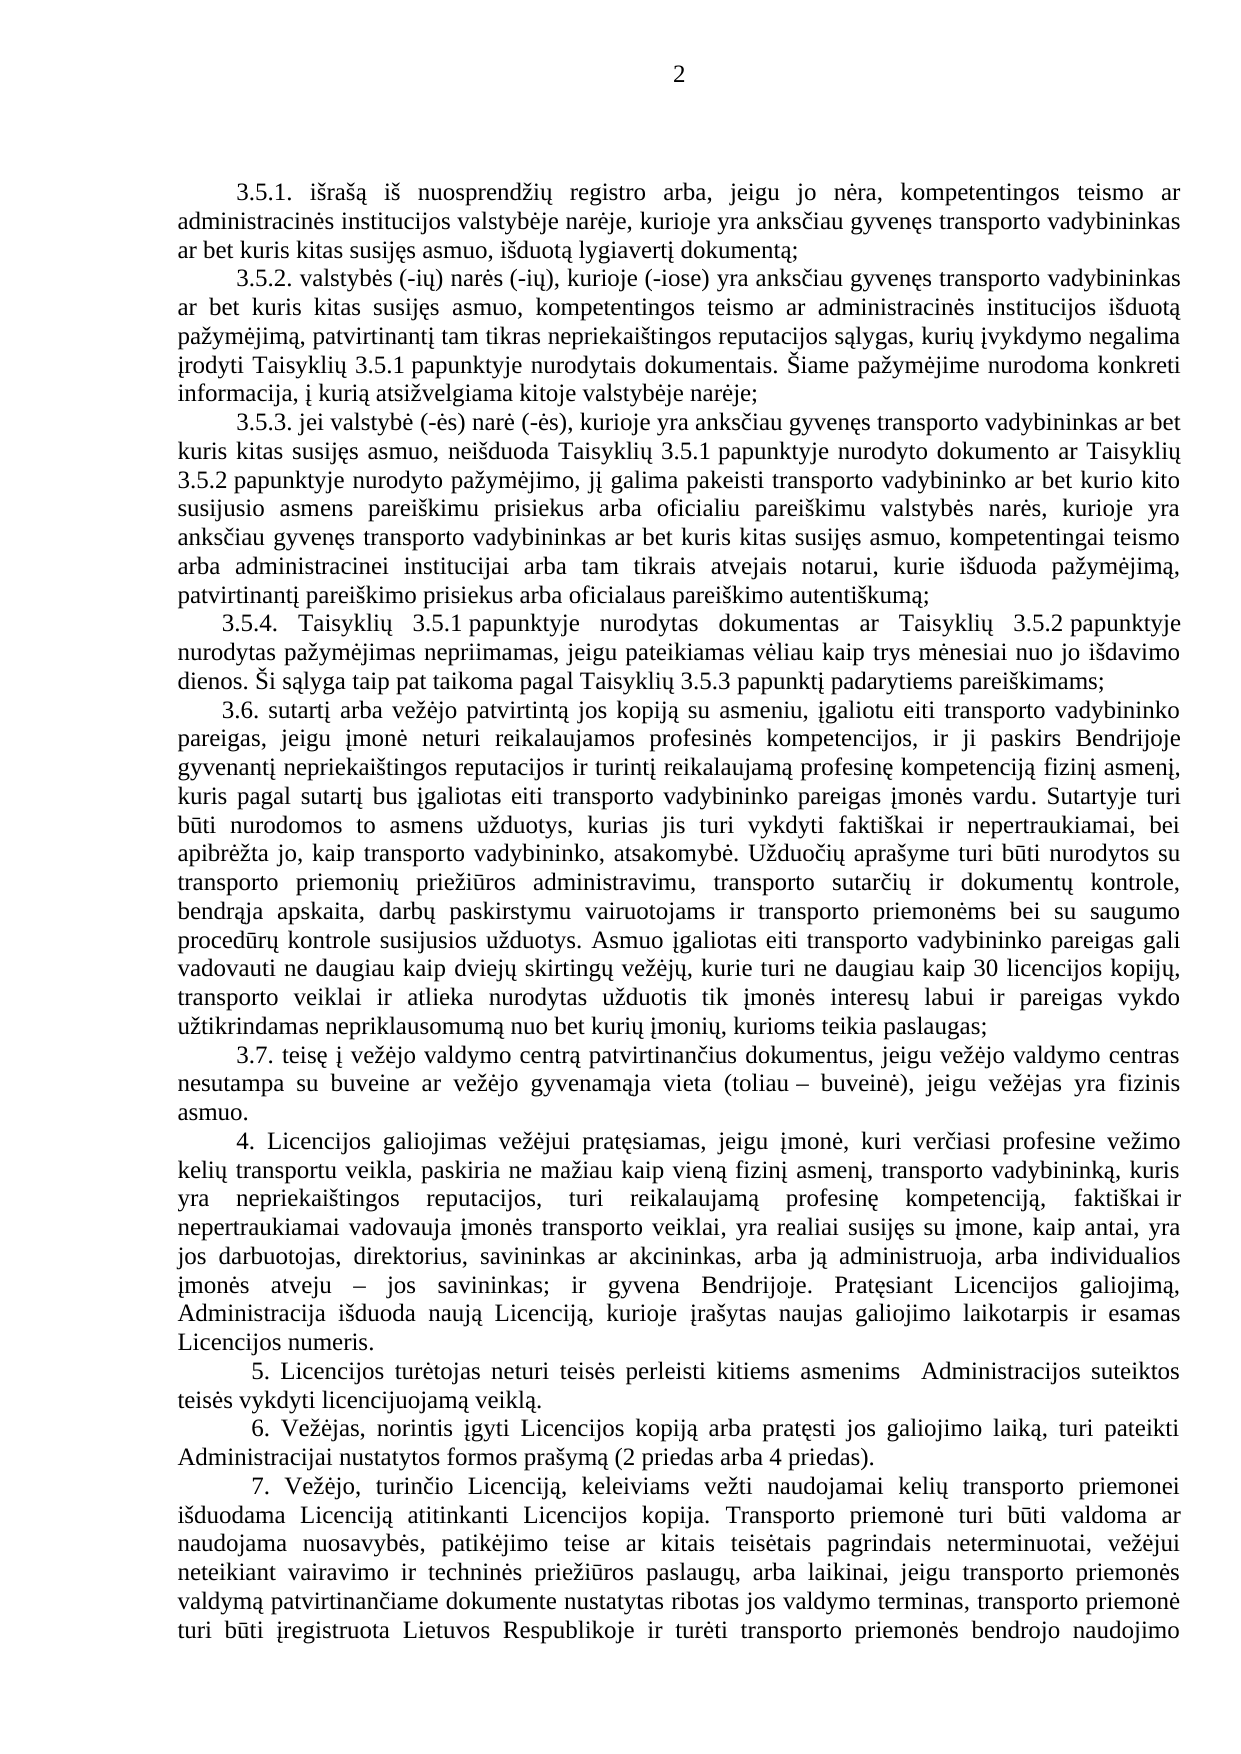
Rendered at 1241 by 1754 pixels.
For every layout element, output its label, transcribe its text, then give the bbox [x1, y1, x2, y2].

text 4. Licencijos galiojimas vežėjui pratęsiamas, jeigu įmonė, kuri verčiasi profesine vežimo kelių transportu veikla, paskiria ne mažiau kaip vieną fizinį asmenį, transporto vadybininką, kuris yra nepriekaištingos reputacijos, turi reikalaujamą profesinę kompetenciją, faktiškai ir nepertraukiamai vadovauja įmonės transporto veiklai, yra realiai susijęs su įmone, kaip antai, yra jos darbuotojas, direktorius, savininkas ar akcininkas, arba ją administruoja, arba individualios įmonės atveju – jos savininkas; ir gyvena Bendrijoje. Pratęsiant Licencijos galiojimą, Administracija išduoda naują Licenciją, kurioje įrašytas naujas galiojimo laikotarpis ir esamas Licencijos numeris. [177, 1126, 1181, 1356]
text 3.7. teisę į vežėjo valdymo centrą patvirtinančius dokumentus, jeigu vežėjo valdymo centras nesutampa su buveine ar vežėjo gyvenamąja vieta (toliau – buveinė), jeigu vežėjas yra fizinis asmuo. [177, 1040, 1181, 1126]
text 3.5.2. valstybės (-ių) narės (-ių), kurioje (-iose) yra anksčiau gyvenęs transporto vadybininkas ar bet kuris kitas susijęs asmuo, kompetentingos teismo ar administracinės institucijos išduotą pažymėjimą, patvirtinantį tam tikras nepriekaištingos reputacijos sąlygas, kurių įvykdymo negalima įrodyti Taisyklių 3.5.1 papunktyje nurodytais dokumentais. Šiame pažymėjime nurodoma konkreti informacija, į kurią atsižvelgiama kitoje valstybėje narėje; [177, 263, 1181, 407]
text 3.5.4. Taisyklių 3.5.1 papunktyje nurodytas dokumentas ar Taisyklių 3.5.2 papunktyje nurodytas pažymėjimas nepriimamas, jeigu pateikiamas vėliau kaip trys mėnesiai nuo jo išdavimo dienos. Ši sąlyga taip pat taikoma pagal Taisyklių 3.5.3 papunktį padarytiems pareiškimams; [177, 608, 1181, 695]
text 3.6. sutartį arba vežėjo patvirtintą jos kopiją su asmeniu, įgaliotu eiti transporto vadybininko pareigas, jeigu įmonė neturi reikalaujamos profesinės kompetencijos, ir ji paskirs Bendrijoje gyvenantį nepriekaištingos reputacijos ir turintį reikalaujamą profesinę kompetenciją fizinį asmenį, kuris pagal sutartį bus įgaliotas eiti transporto vadybininko pareigas įmonės vardu. Sutartyje turi būti nurodomos to asmens užduotys, kurias jis turi vykdyti faktiškai ir nepertraukiamai, bei apibrėžta jo, kaip transporto vadybininko, atsakomybė. Užduočių aprašyme turi būti nurodytos su transporto priemonių priežiūros administravimu, transporto sutarčių ir dokumentų kontrole, bendrąja apskaita, darbų paskirstymu vairuotojams ir transporto priemonėms bei su saugumo procedūrų kontrole susijusios užduotys. Asmuo įgaliotas eiti transporto vadybininko pareigas gali vadovauti ne daugiau kaip dviejų skirtingų vežėjų, kurie turi ne daugiau kaip 30 licencijos kopijų, transporto veiklai ir atlieka nurodytas užduotis tik įmonės interesų labui ir pareigas vykdo užtikrindamas nepriklausomumą nuo bet kurių įmonių, kurioms teikia paslaugas; [177, 695, 1181, 1040]
text 7. Vežėjo, turinčio Licenciją, keleiviams vežti naudojamai kelių transporto priemonei išduodama Licenciją atitinkanti Licencijos kopija. Transporto priemonė turi būti valdoma ar naudojama nuosavybės, patikėjimo teise ar kitais teisėtais pagrindais neterminuotai, vežėjui neteikiant vairavimo ir techninės priežiūros paslaugų, arba laikinai, jeigu transporto priemonės valdymą patvirtinančiame dokumente nustatytas ribotas jos valdymo terminas, transporto priemonė turi būti įregistruota Lietuvos Respublikoje ir turėti transporto priemonės bendrojo naudojimo [177, 1471, 1181, 1643]
text 3.5.1. išrašą iš nuosprendžių registro arba, jeigu jo nėra, kompetentingos teismo ar administracinės institucijos valstybėje narėje, kurioje yra anksčiau gyvenęs transporto vadybininkas ar bet kuris kitas susijęs asmuo, išduotą lygiavertį dokumentą; [177, 177, 1181, 263]
text 6. Vežėjas, norintis įgyti Licencijos kopiją arba pratęsti jos galiojimo laiką, turi pateikti Administracijai nustatytos formos prašymą (2 priedas arba 4 priedas). [177, 1413, 1181, 1471]
text 5. Licencijos turėtojas neturi teisės perleisti kitiems asmenims Administracijos suteiktos teisės vykdyti licencijuojamą veiklą. [177, 1356, 1181, 1413]
text 3.5.3. jei valstybė (-ės) narė (-ės), kurioje yra anksčiau gyvenęs transporto vadybininkas ar bet kuris kitas susijęs asmuo, neišduoda Taisyklių 3.5.1 papunktyje nurodyto dokumento ar Taisyklių 3.5.2 papunktyje nurodyto pažymėjimo, jį galima pakeisti transporto vadybininko ar bet kurio kito susijusio asmens pareiškimu prisiekus arba oficialiu pareiškimu valstybės narės, kurioje yra anksčiau gyvenęs transporto vadybininkas ar bet kuris kitas susijęs asmuo, kompetentingai teismo arba administracinei institucijai arba tam tikrais atvejais notarui, kurie išduoda pažymėjimą, patvirtinantį pareiškimo prisiekus arba oficialaus pareiškimo autentiškumą; [177, 407, 1181, 608]
